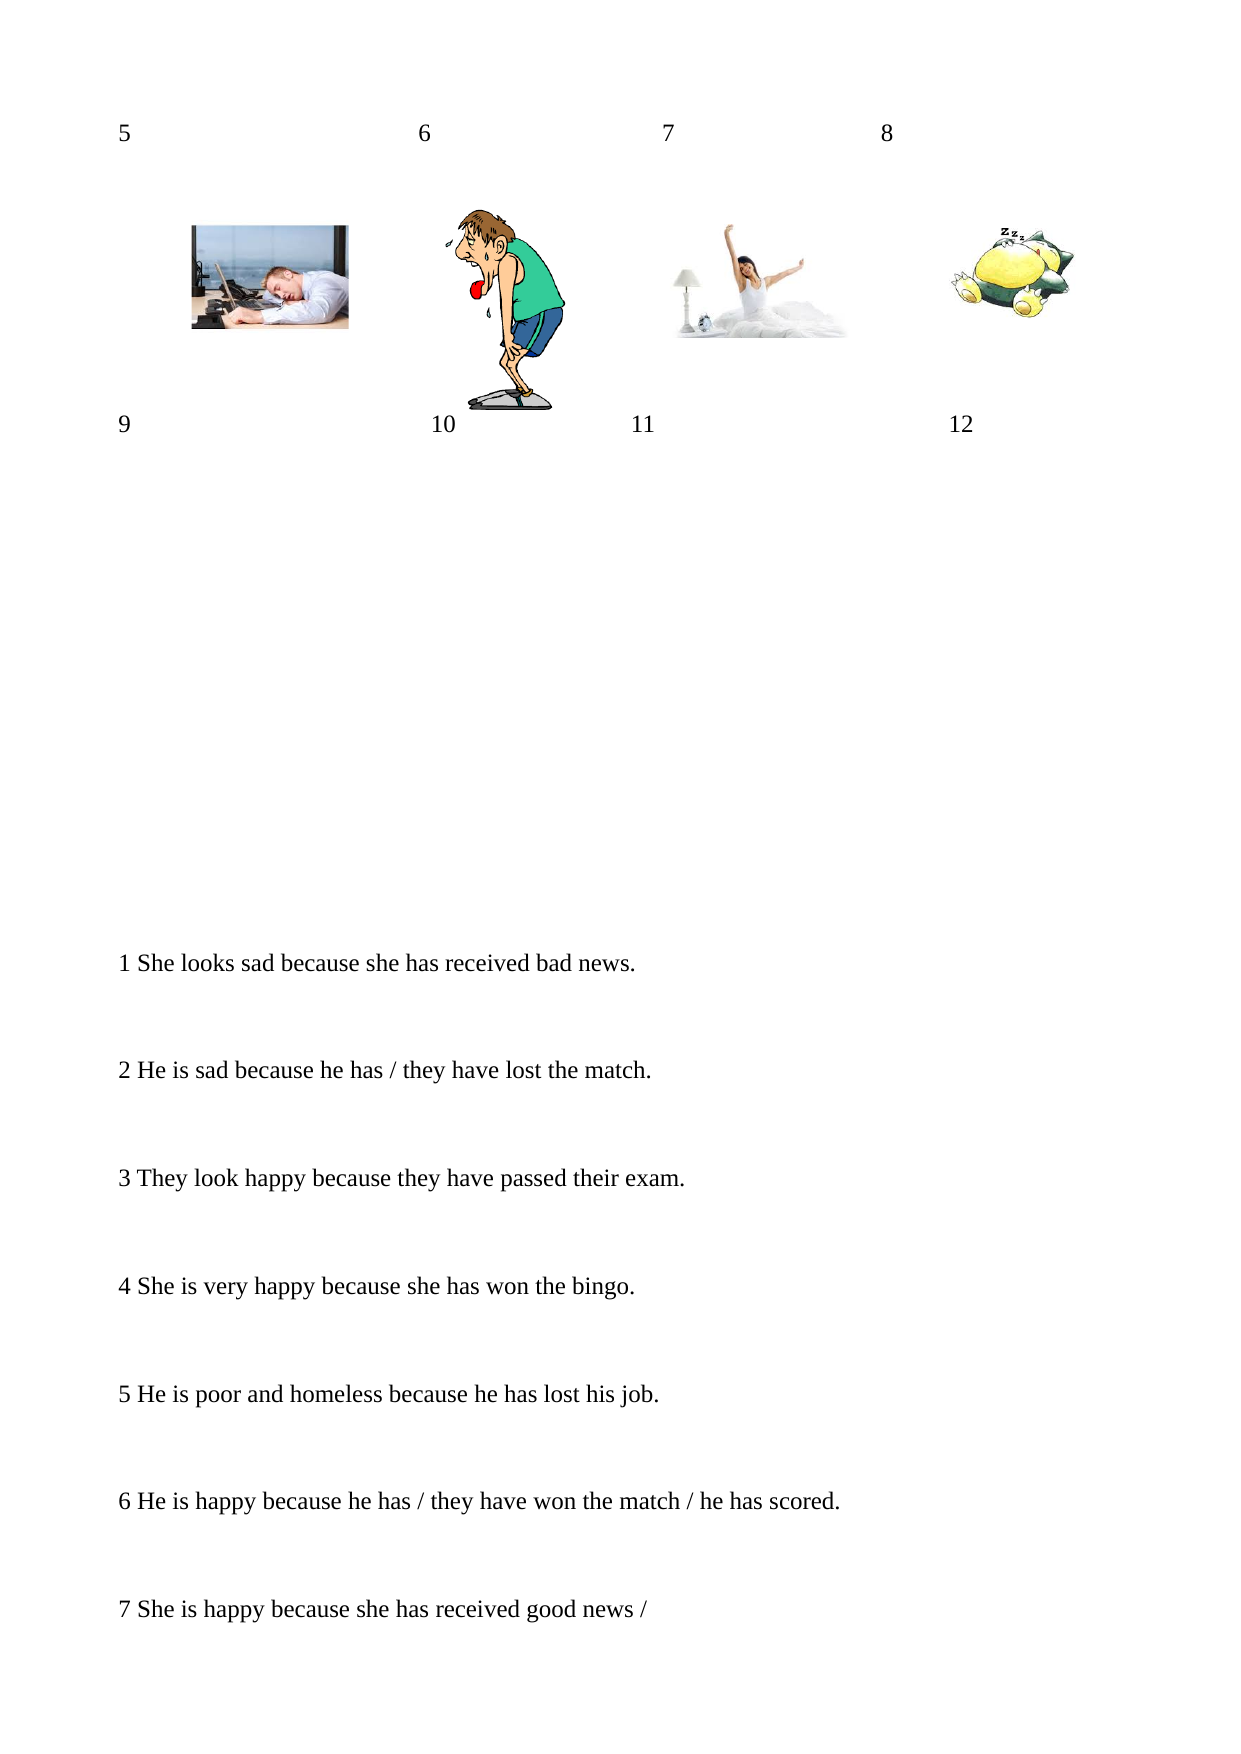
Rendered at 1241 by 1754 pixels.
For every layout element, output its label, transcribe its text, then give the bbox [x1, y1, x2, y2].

picture [445, 205, 568, 410]
picture [191, 197, 349, 356]
text 4 She is very happy because she has won the bingo. [118, 1271, 1122, 1300]
text 7 She is happy because she has received good news / [118, 1594, 1122, 1623]
text 2 He is sad because he has / they have lost the match. [118, 1056, 1122, 1084]
picture [648, 224, 870, 338]
picture [948, 228, 1076, 319]
text 9 10 11 12 [118, 172, 1122, 438]
text 6 He is happy because he has / they have won the match / he has scored. [118, 1486, 1122, 1515]
text 3 They look happy because they have passed their exam. [118, 1163, 1122, 1192]
text 5 6 7 8 [118, 118, 1122, 147]
text 5 He is poor and homeless because he has lost his job. [118, 1379, 1122, 1407]
text 1 She looks sad because she has received bad news. [118, 948, 1122, 977]
